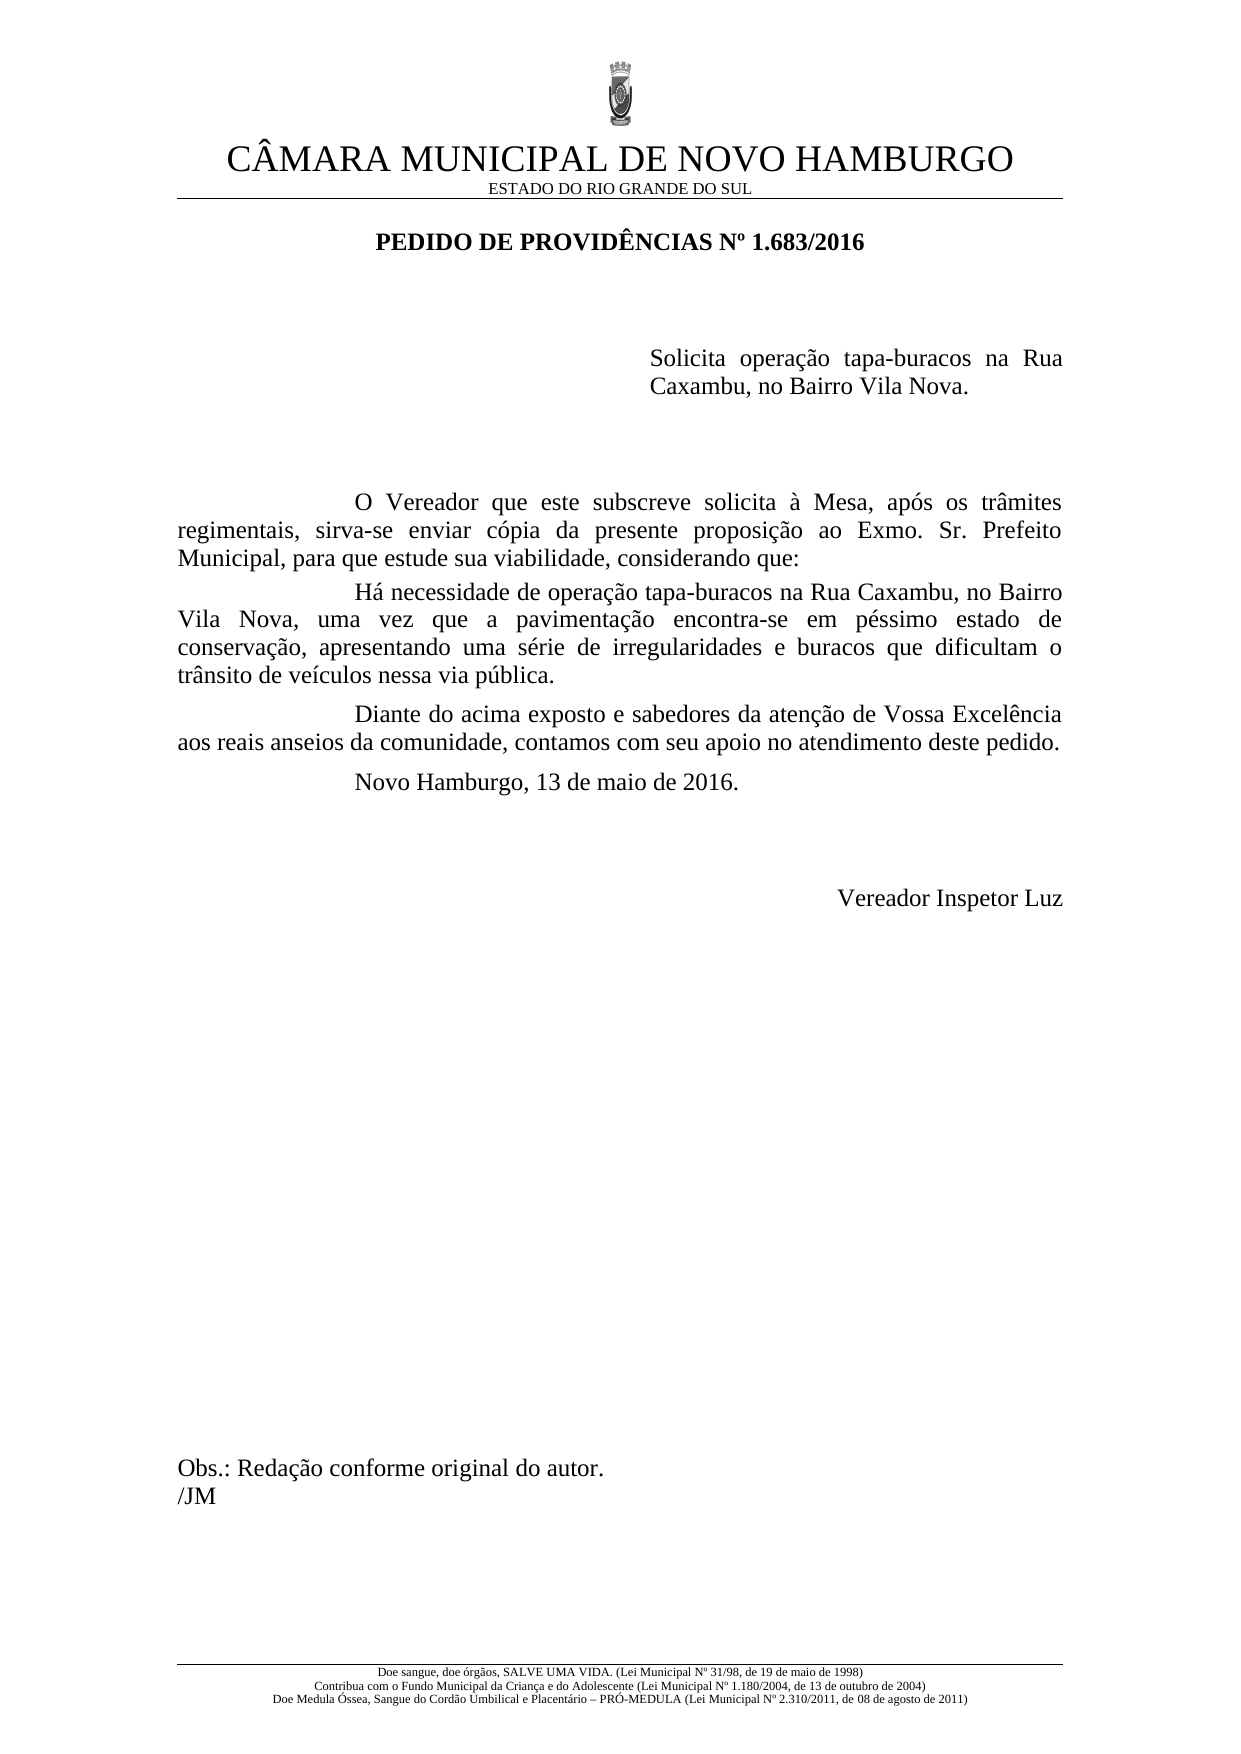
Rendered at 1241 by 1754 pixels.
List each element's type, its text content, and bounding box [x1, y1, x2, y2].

text Solicita operação tapa-buracos na Rua Caxambu, no Bairro Vila Nova. [649, 344, 1063, 400]
text Obs.: Redação conforme original do autor. [177, 1454, 1063, 1482]
text O Vereador que este subscreve solicita à Mesa, após os trâmites regimentais, sirva-se enviar cópia da presente proposição ao Exmo. Sr. Prefeito Municipal, para que estude sua viabilidade, considerando que: [177, 488, 1063, 572]
text PEDIDO DE PROVIDÊNCIAS Nº 1.683/2016 [177, 228, 1063, 256]
text Novo Hamburgo, 13 de maio de 2016. [177, 768, 1063, 795]
text /JM [177, 1482, 1063, 1509]
text Vereador Inspetor Luz [768, 884, 1063, 912]
text Há necessidade de operação tapa-buracos na Rua Caxambu, no Bairro Vila Nova, uma vez que a pavimentação encontra-se em péssimo estado de conservação, apresentando uma série de irregularidades e buracos que dificultam o trânsito de veículos nessa via pública. [177, 578, 1063, 688]
text Diante do acima exposto e sabedores da atenção de Vossa Excelência aos reais anseios da comunidade, contamos com seu apoio no atendimento deste pedido. [177, 700, 1063, 756]
